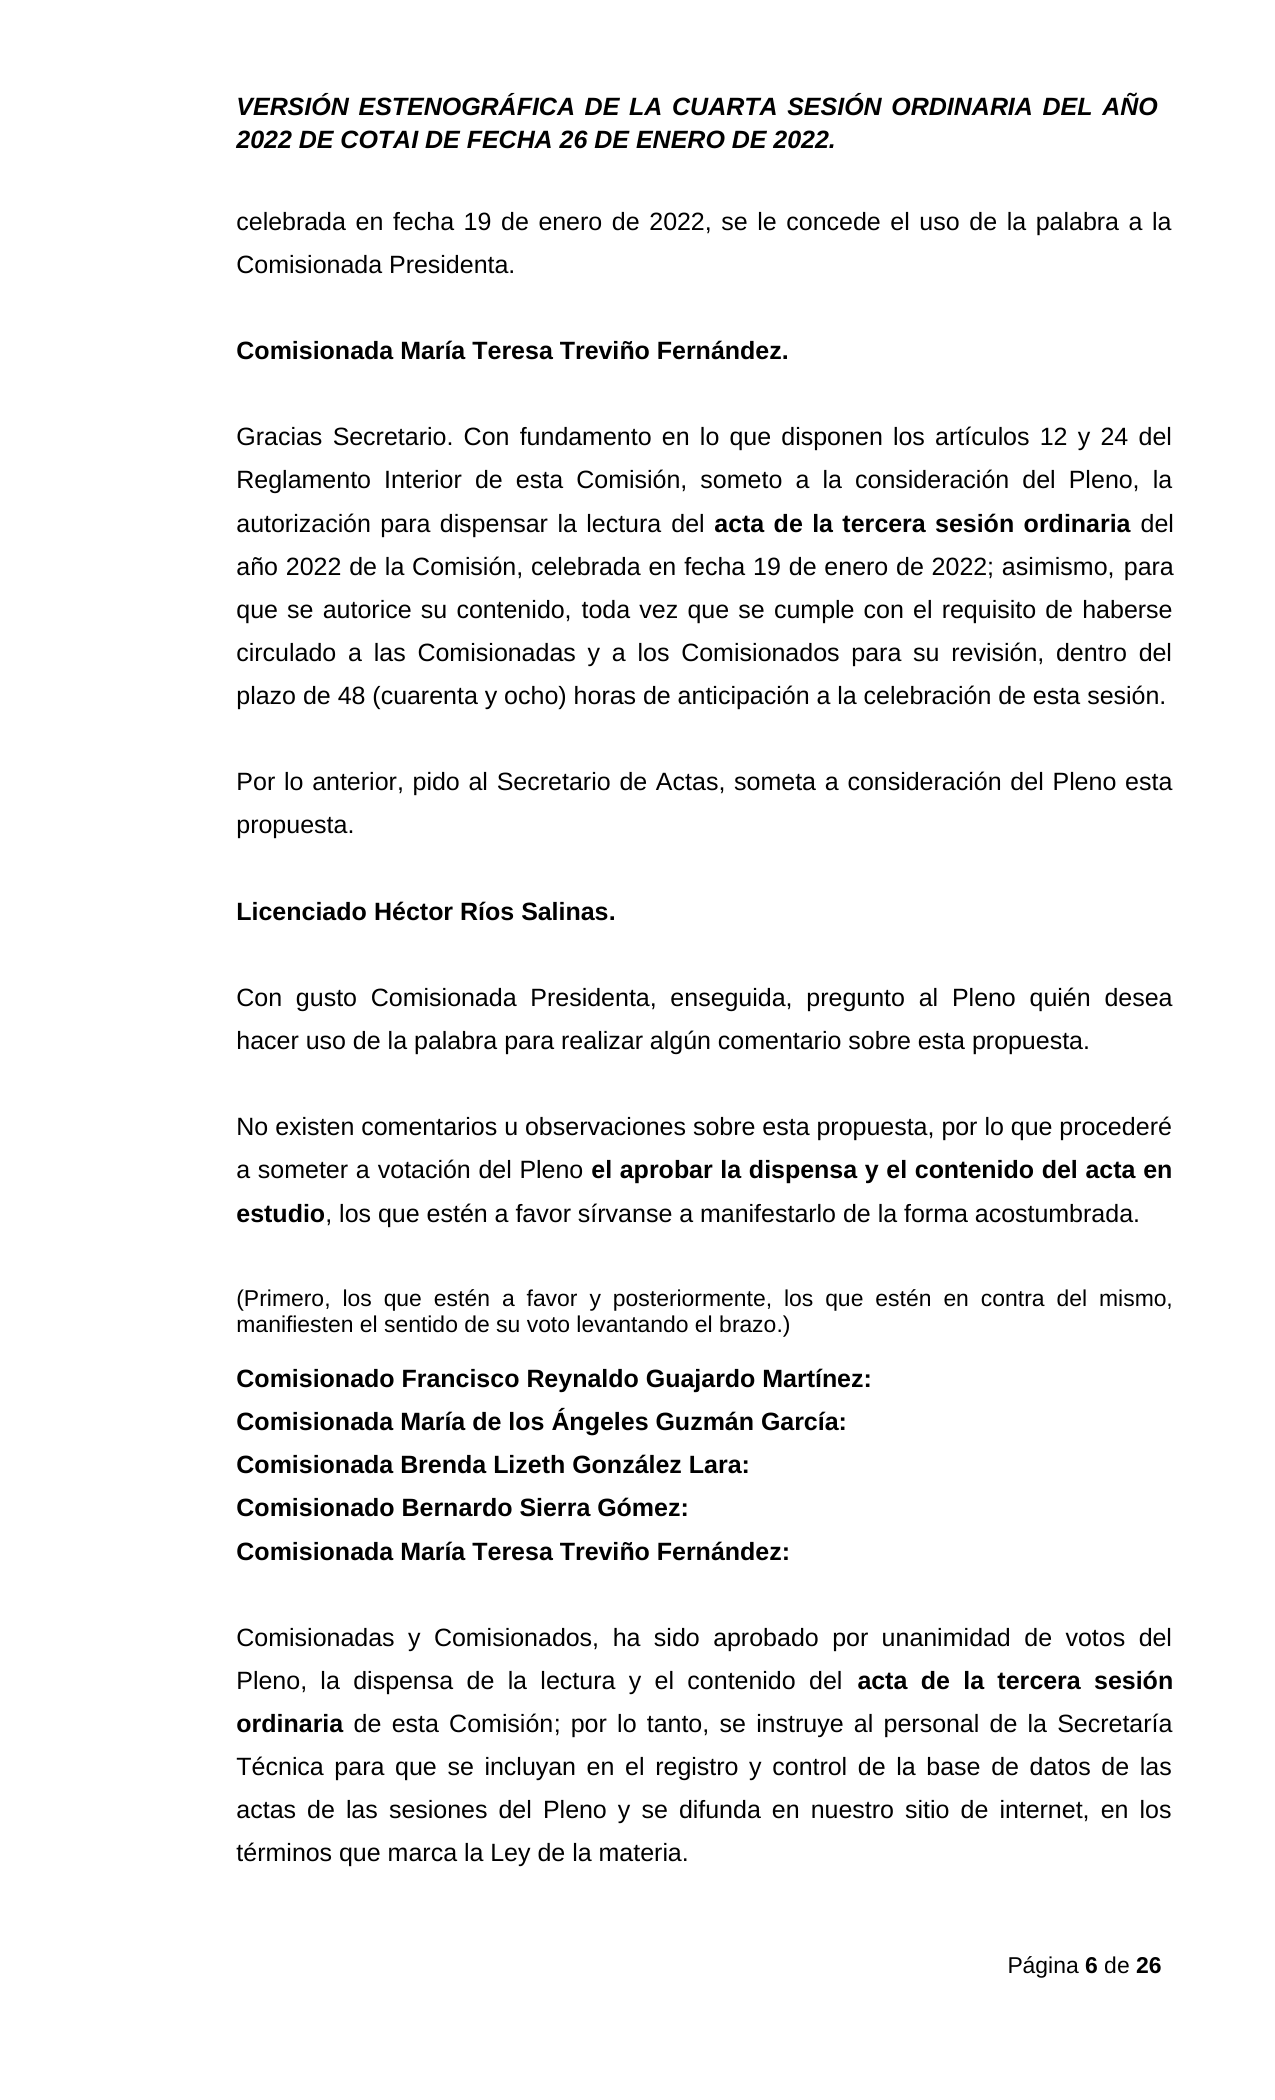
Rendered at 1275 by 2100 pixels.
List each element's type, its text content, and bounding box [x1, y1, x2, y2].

text Comisionada María Teresa Treviño Fernández. [236, 336, 1174, 365]
text Por lo anterior, pido al Secretario de Actas, someta a consideración del Pleno esta propuesta. [236, 767, 1174, 839]
text Comisionadas y Comisionados, ha sido aprobado por unanimidad de votos del Pleno, la dispensa de la lectura y el contenido del acta de la tercera sesión ordinaria de esta Comisión; por lo tanto, se instruye al personal de la Secretaría Técnica para que se incluyan en el registro y control de la base de datos de las actas de las sesiones del Pleno y se difunda en nuestro sitio de internet, en los términos que marca la Ley de la materia. [236, 1623, 1174, 1867]
text No existen comentarios u observaciones sobre esta propuesta, por lo que procederé a someter a votación del Pleno el aprobar la dispensa y el contenido del acta en estudio, los que estén a favor sírvanse a manifestarlo de la forma acostumbrada. [236, 1112, 1174, 1227]
text Comisionado Bernardo Sierra Gómez: [236, 1493, 1174, 1522]
text Gracias Secretario. Con fundamento en lo que disponen los artículos 12 y 24 del Reglamento Interior de esta Comisión, someto a la consideración del Pleno, la autorización para dispensar la lectura del acta de la tercera sesión ordinaria del año 2022 de la Comisión, celebrada en fecha 19 de enero de 2022; asimismo, para que se autorice su contenido, toda vez que se cumple con el requisito de haberse circulado a las Comisionadas y a los Comisionados para su revisión, dentro del plazo de 48 (cuarenta y ocho) horas de anticipación a la celebración de esta sesión. [236, 422, 1174, 710]
text Con gusto Comisionada Presidenta, enseguida, pregunto al Pleno quién desea hacer uso de la palabra para realizar algún comentario sobre esta propuesta. [236, 983, 1174, 1055]
text Comisionada María Teresa Treviño Fernández: [236, 1536, 1174, 1565]
text Comisionado Francisco Reynaldo Guajardo Martínez: [236, 1364, 1174, 1393]
text Comisionada Brenda Lizeth González Lara: [236, 1450, 1174, 1479]
text (Primero, los que estén a favor y posteriormente, los que estén en contra del mismo, manifiesten el sentido de su voto levantando el brazo.) [236, 1285, 1174, 1338]
text Comisionada María de los Ángeles Guzmán García: [236, 1407, 1174, 1436]
text Licenciado Héctor Ríos Salinas. [236, 897, 1174, 926]
text celebrada en fecha 19 de enero de 2022, se le concede el uso de la palabra a la Comisionada Presidenta. [236, 207, 1174, 279]
